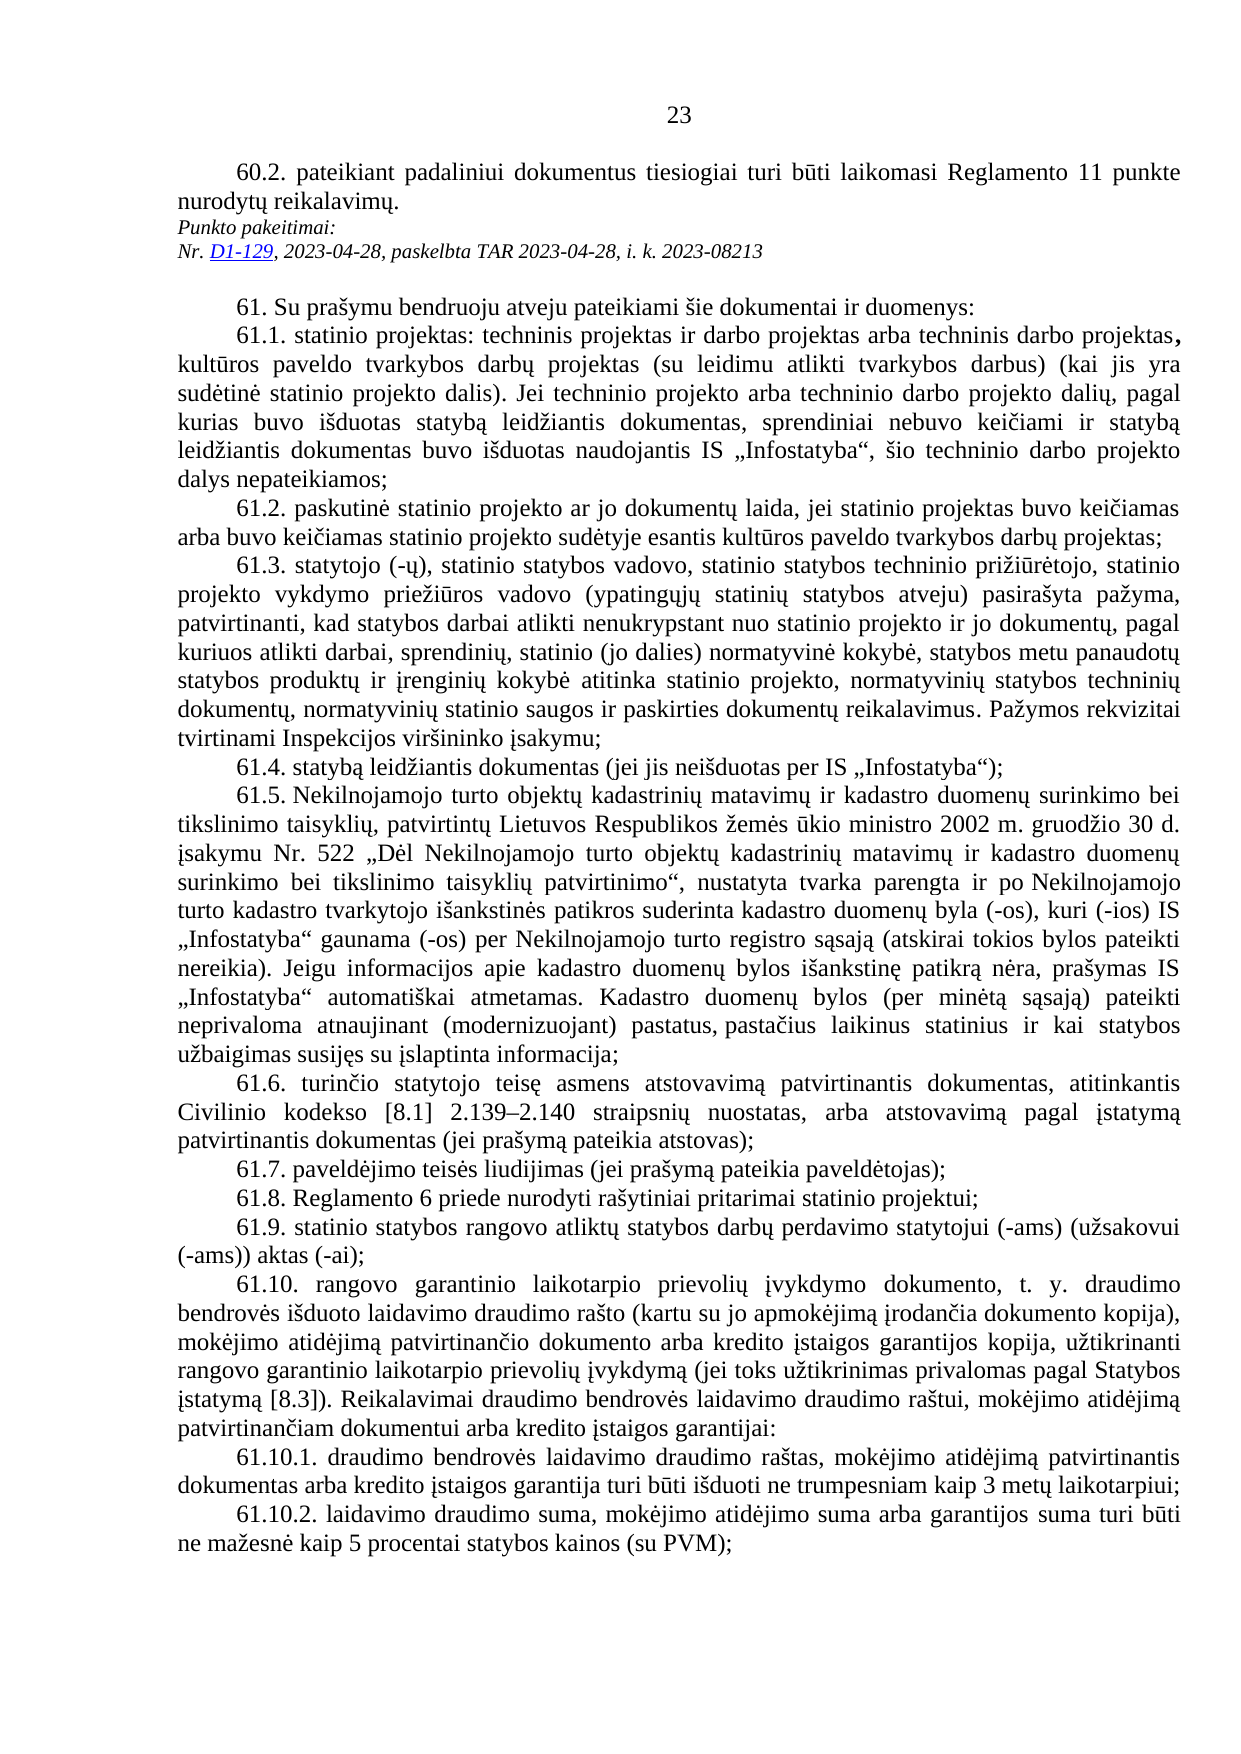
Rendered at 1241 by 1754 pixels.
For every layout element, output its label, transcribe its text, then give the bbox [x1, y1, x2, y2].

text 61.7. paveldėjimo teisės liudijimas (jei prašymą pateikia paveldėtojas); [177, 1154, 1181, 1183]
text 61.9. statinio statybos rangovo atliktų statybos darbų perdavimo statytojui (-ams) (užsakovui (-ams)) aktas (-ai); [177, 1212, 1181, 1269]
text 61.3. statytojo (-ų), statinio statybos vadovo, statinio statybos techninio prižiūrėtojo, statinio projekto vykdymo priežiūros vadovo (ypatingųjų statinių statybos atveju) pasirašyta pažyma, patvirtinanti, kad statybos darbai atlikti nenukrypstant nuo statinio projekto ir jo dokumentų, pagal kuriuos atlikti darbai, sprendinių, statinio (jo dalies) normatyvinė kokybė, statybos metu panaudotų statybos produktų ir įrenginių kokybė atitinka statinio projekto, normatyvinių statybos techninių dokumentų, normatyvinių statinio saugos ir paskirties dokumentų reikalavimus. Pažymos rekvizitai tvirtinami Inspekcijos viršininko įsakymu; [177, 550, 1181, 752]
text 60.2. pateikiant padaliniui dokumentus tiesiogiai turi būti laikomasi Reglamento 11 punkte nurodytų reikalavimų. [177, 157, 1181, 215]
text 61.5. Nekilnojamojo turto objektų kadastrinių matavimų ir kadastro duomenų surinkimo bei tikslinimo taisyklių, patvirtintų Lietuvos Respublikos žemės ūkio ministro 2002 m. gruodžio 30 d. įsakymu Nr. 522 „Dėl Nekilnojamojo turto objektų kadastrinių matavimų ir kadastro duomenų surinkimo bei tikslinimo taisyklių patvirtinimo“, nustatyta tvarka parengta ir po Nekilnojamojo turto kadastro tvarkytojo išankstinės patikros suderinta kadastro duomenų byla (-os), kuri (-ios) IS „Infostatyba“ gaunama (-os) per Nekilnojamojo turto registro sąsają (atskirai tokios bylos pateikti nereikia). Jeigu informacijos apie kadastro duomenų bylos išankstinę patikrą nėra, prašymas IS „Infostatyba“ automatiškai atmetamas. Kadastro duomenų bylos (per minėtą sąsają) pateikti neprivaloma atnaujinant (modernizuojant) pastatus, pastačius laikinus statinius ir kai statybos užbaigimas susijęs su įslaptinta informacija; [177, 780, 1181, 1068]
text 61.10.1. draudimo bendrovės laidavimo draudimo raštas, mokėjimo atidėjimą patvirtinantis dokumentas arba kredito įstaigos garantija turi būti išduoti ne trumpesniam kaip 3 metų laikotarpiui; [177, 1442, 1181, 1499]
text 61.8. Reglamento 6 priede nurodyti rašytiniai pritarimai statinio projektui; [177, 1183, 1181, 1212]
text 61.6. turinčio statytojo teisę asmens atstovavimą patvirtinantis dokumentas, atitinkantis Civilinio kodekso [8.1] 2.139–2.140 straipsnių nuostatas, arba atstovavimą pagal įstatymą patvirtinantis dokumentas (jei prašymą pateikia atstovas); [177, 1068, 1181, 1154]
text 61.2. paskutinė statinio projekto ar jo dokumentų laida, jei statinio projektas buvo keičiamas arba buvo keičiamas statinio projekto sudėtyje esantis kultūros paveldo tvarkybos darbų projektas; [177, 493, 1181, 550]
text 61.10.2. laidavimo draudimo suma, mokėjimo atidėjimo suma arba garantijos suma turi būti ne mažesnė kaip 5 procentai statybos kainos (su PVM); [177, 1499, 1181, 1557]
text Punkto pakeitimai: [177, 215, 1181, 239]
text 61. Su prašymu bendruoju atveju pateikiami šie dokumentai ir duomenys: [177, 292, 1181, 320]
text 61.1. statinio projektas: techninis projektas ir darbo projektas arba techninis darbo projektas, kultūros paveldo tvarkybos darbų projektas (su leidimu atlikti tvarkybos darbus) (kai jis yra sudėtinė statinio projekto dalis). Jei techninio projekto arba techninio darbo projekto dalių, pagal kurias buvo išduotas statybą leidžiantis dokumentas, sprendiniai nebuvo keičiami ir statybą leidžiantis dokumentas buvo išduotas naudojantis IS „Infostatyba“, šio techninio darbo projekto dalys nepateikiamos; [177, 320, 1181, 493]
text Nr. D1-129, 2023-04-28, paskelbta TAR 2023-04-28, i. k. 2023-08213 [177, 239, 1181, 263]
text 61.4. statybą leidžiantis dokumentas (jei jis neišduotas per IS „Infostatyba“); [177, 752, 1181, 780]
text 61.10. rangovo garantinio laikotarpio prievolių įvykdymo dokumento, t. y. draudimo bendrovės išduoto laidavimo draudimo rašto (kartu su jo apmokėjimą įrodančia dokumento kopija), mokėjimo atidėjimą patvirtinančio dokumento arba kredito įstaigos garantijos kopija, užtikrinanti rangovo garantinio laikotarpio prievolių įvykdymą (jei toks užtikrinimas privalomas pagal Statybos įstatymą [8.3]). Reikalavimai draudimo bendrovės laidavimo draudimo raštui, mokėjimo atidėjimą patvirtinančiam dokumentui arba kredito įstaigos garantijai: [177, 1269, 1181, 1442]
